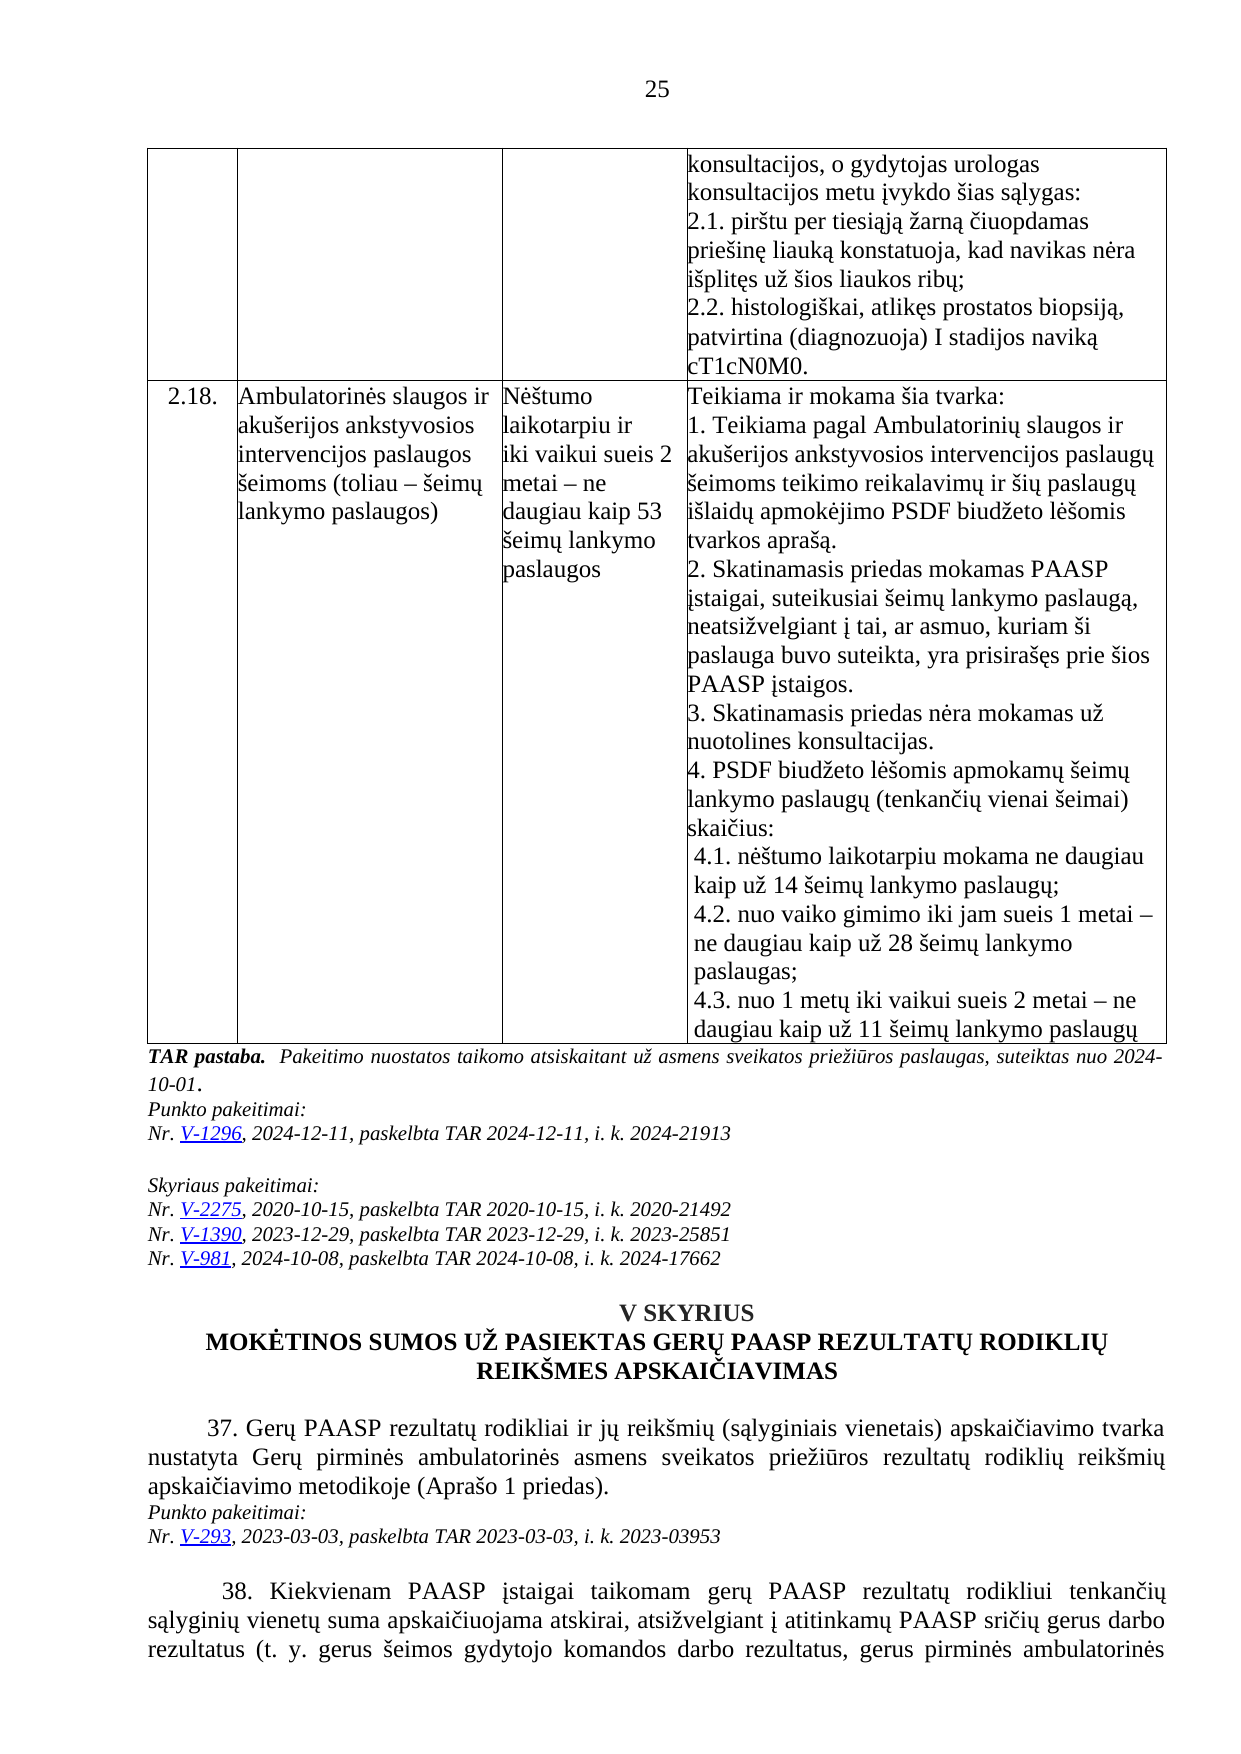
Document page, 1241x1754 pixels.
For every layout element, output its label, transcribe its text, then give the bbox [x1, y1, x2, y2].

table_cell Teikiama ir mokama šia tvarka: 1. Teikiama pagal Ambulatorinių slaugos ir akušerijos ankstyvosios intervencijos paslaugų šeimoms teikimo reikalavimų ir šių paslaugų išlaidų apmokėjimo PSDF biudžeto lėšomis tvarkos aprašą. 2. Skatinamasis priedas mokamas PAASP įstaigai, suteikusiai šeimų lankymo paslaugą, neatsižvelgiant į tai, ar asmuo, kuriam ši paslauga buvo suteikta, yra prisirašęs prie šios PAASP įstaigos. 3. Skatinamasis priedas nėra mokamas už nuotolines konsultacijas. 4. PSDF biudžeto lėšomis apmokamų šeimų lankymo paslaugų (tenkančių vienai šeimai) skaičius: 4.1. nėštumo laikotarpiu mokama ne daugiau kaip už 14 šeimų lankymo paslaugų; 4.2. nuo vaiko gimimo iki jam sueis 1 metai – ne daugiau kaip už 28 šeimų lankymo paslaugas; 4.3. nuo 1 metų iki vaikui sueis 2 metai – ne daugiau kaip už 11 šeimų lankymo paslaugų [688, 381, 1166, 1043]
text TAR pastaba. Pakeitimo nuostatos taikomo atsiskaitant už asmens sveikatos priežiūros paslaugas, suteiktas nuo 2024-10-01. [148, 1044, 1166, 1096]
text Skyriaus pakeitimai: [148, 1173, 1166, 1197]
text Punkto pakeitimai: [148, 1499, 1166, 1524]
text Nr. V-293, 2023-03-03, paskelbta TAR 2023-03-03, i. k. 2023-03953 [148, 1524, 1166, 1548]
text Punkto pakeitimai: [148, 1096, 1166, 1121]
text 37. Gerų PAASP rezultatų rodikliai ir jų reikšmių (sąlyginiais vienetais) apskaičiavimo tvarka nustatyta Gerų pirminės ambulatorinės asmens sveikatos priežiūros rezultatų rodiklių reikšmių apskaičiavimo metodikoje (Aprašo 1 priedas). [148, 1413, 1166, 1499]
table_cell [148, 149, 237, 380]
text MOKĖTINOS SUMOS UŽ PASIEKTAS GERŲ PAASP REZULTATŲ RODIKLIŲ REIKŠMES APSKAIČIAVIMAS [148, 1327, 1166, 1384]
table_cell konsultacijos, o gydytojas urologas konsultacijos metu įvykdo šias sąlygas: 2.1. pirštu per tiesiąją žarną čiuopdamas priešinę liauką konstatuoja, kad navikas nėra išplitęs už šios liaukos ribų; 2.2. histologiškai, atlikęs prostatos biopsiją, patvirtina (diagnozuoja) I stadijos naviką cT1cN0M0. [688, 149, 1166, 380]
table_cell [238, 149, 502, 380]
table_cell 2.18. [148, 381, 237, 1043]
text Nr. V-981, 2024-10-08, paskelbta TAR 2024-10-08, i. k. 2024-17662 [148, 1246, 1166, 1269]
text Nr. V-2275, 2020-10-15, paskelbta TAR 2020-10-15, i. k. 2020-21492 [148, 1197, 1166, 1221]
table_cell Nėštumo laikotarpiu ir iki vaikui sueis 2 metai – ne daugiau kaip 53 šeimų lankymo paslaugos [503, 381, 687, 1043]
text V SKYRIUS [207, 1298, 1166, 1327]
text Nr. V-1296, 2024-12-11, paskelbta TAR 2024-12-11, i. k. 2024-21913 [148, 1121, 1166, 1144]
text 38. Kiekvienam PAASP įstaigai taikomam gerų PAASP rezultatų rodikliui tenkančių sąlyginių vienetų suma apskaičiuojama atskirai, atsižvelgiant į atitinkamų PAASP sričių gerus darbo rezultatus (t. y. gerus šeimos gydytojo komandos darbo rezultatus, gerus pirminės ambulatorinės [148, 1576, 1166, 1663]
table_cell Ambulatorinės slaugos ir akušerijos ankstyvosios intervencijos paslaugos šeimoms (toliau – šeimų lankymo paslaugos) [238, 381, 502, 1043]
table_cell [503, 149, 687, 380]
text Nr. V-1390, 2023-12-29, paskelbta TAR 2023-12-29, i. k. 2023-25851 [148, 1221, 1166, 1246]
